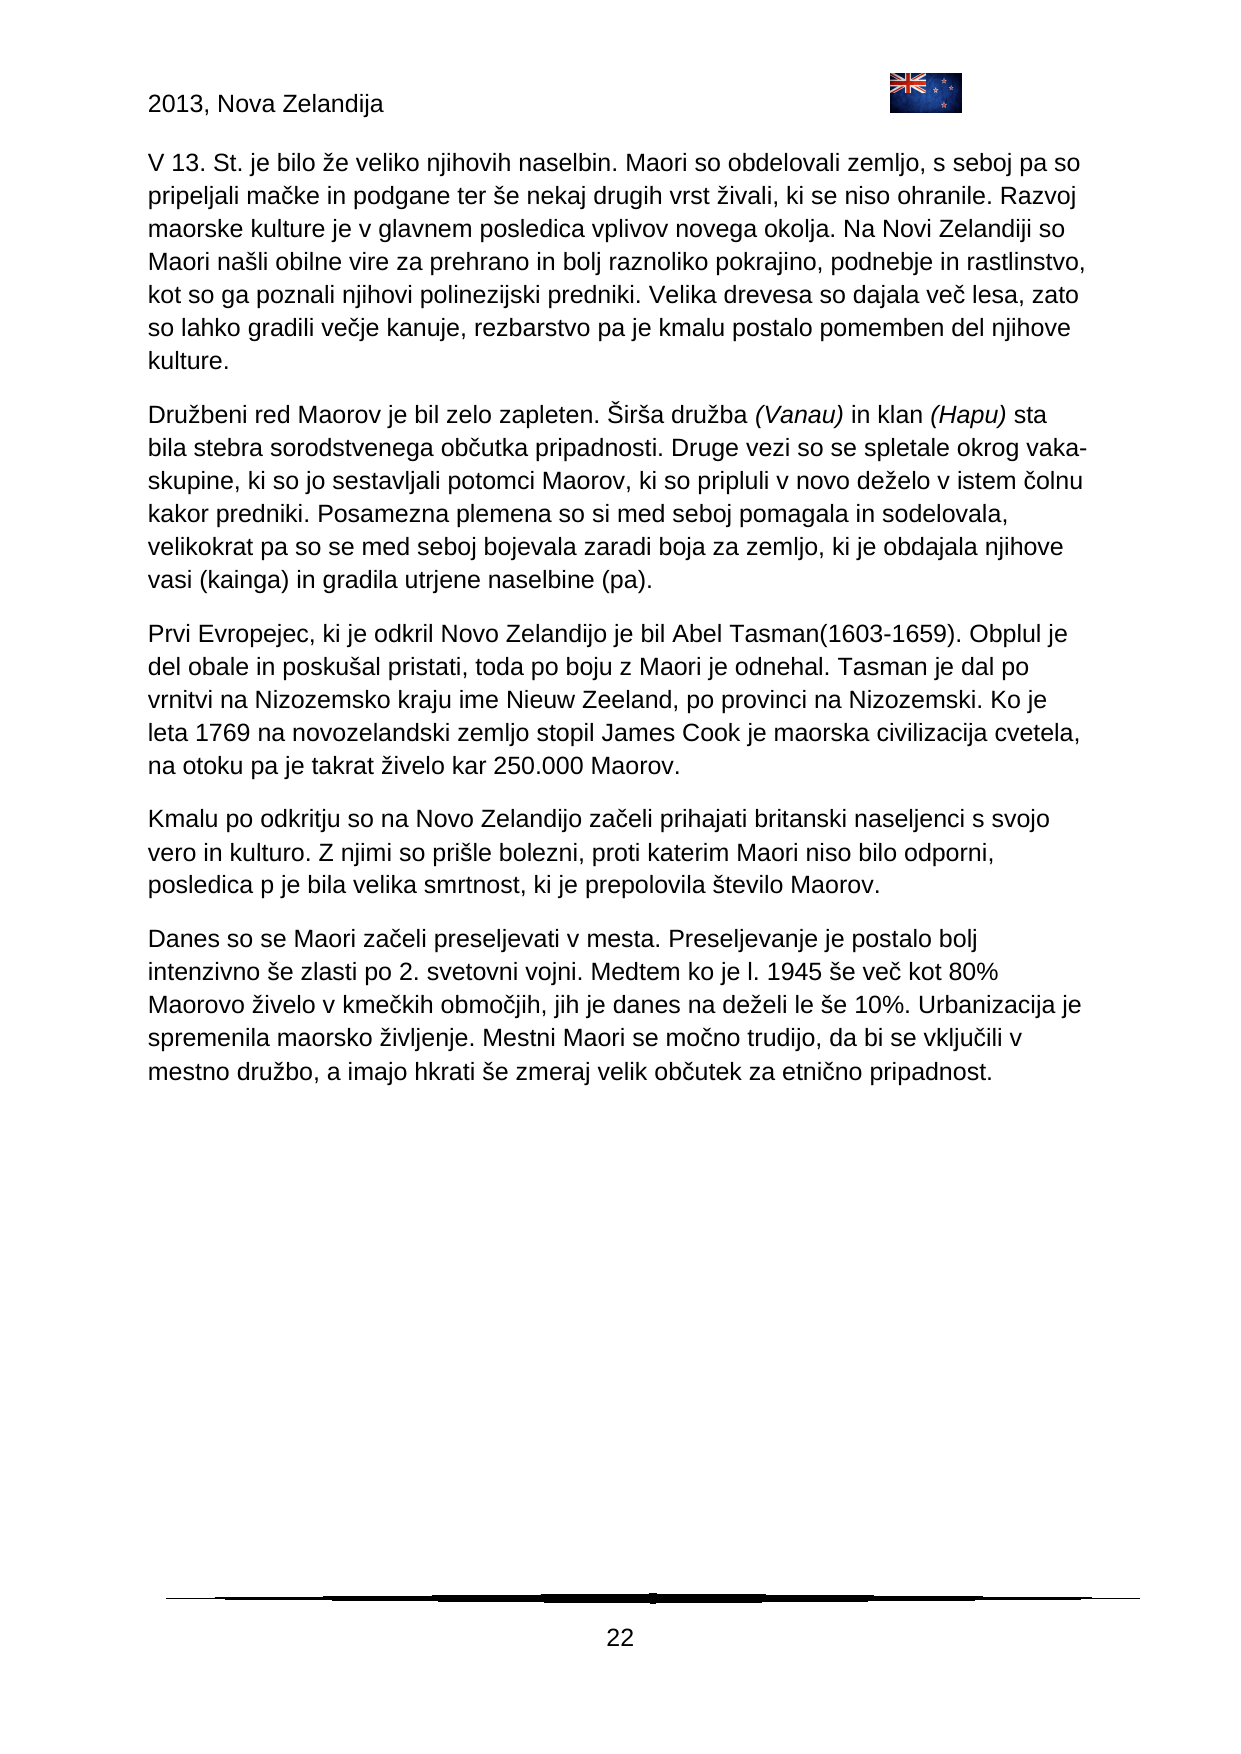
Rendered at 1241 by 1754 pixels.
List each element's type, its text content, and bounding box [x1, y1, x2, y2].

text Kmalu po odkritju so na Novo Zelandijo začeli prihajati britanski naseljenci s svojo vero in kulturo. Z njimi so prišle bolezni, proti katerim Maori niso bilo odporni, posledica p je bila velika smrtnost, ki je prepolovila število Maorov. [148, 804, 1093, 899]
text Prvi Evropejec, ki je odkril Novo Zelandijo je bil Abel Tasman(1603-1659). Obplul je del obale in poskušal pristati, toda po boju z Maori je odnehal. Tasman je dal po vrnitvi na Nizozemsko kraju ime Nieuw Zeeland, po provinci na Nizozemski. Ko je leta 1769 na novozelandski zemljo stopil James Cook je maorska civilizacija cvetela, na otoku pa je takrat živelo kar 250.000 Maorov. [148, 618, 1093, 779]
picture [890, 73, 962, 113]
text Danes so se Maori začeli preseljevati v mesta. Preseljevanje je postalo bolj intenzivno še zlasti po 2. svetovni vojni. Medtem ko je l. 1945 še več kot 80% Maorovo živelo v kmečkih območjih, jih je danes na deželi le še 10%. Urbanizacija je spremenila maorsko življenje. Mestni Maori se močno trudijo, da bi se vključili v mestno družbo, a imajo hkrati še zmeraj velik občutek za etnično pripadnost. [148, 924, 1093, 1085]
text Družbeni red Maorov je bil zelo zapleten. Širša družba (Vanau) in klan (Hapu) sta bila stebra sorodstvenega občutka pripadnosti. Druge vezi so se spletale okrog vaka-skupine, ki so jo sestavljali potomci Maorov, ki so pripluli v novo deželo v istem čolnu kakor predniki. Posamezna plemena so si med seboj pomagala in sodelovala, velikokrat pa so se med seboj bojevala zaradi boja za zemljo, ki je obdajala njihove vasi (kainga) in gradila utrjene naselbine (pa). [148, 399, 1093, 593]
text V 13. St. je bilo že veliko njihovih naselbin. Maori so obdelovali zemljo, s seboj pa so pripeljali mačke in podgane ter še nekaj drugih vrst živali, ki se niso ohranile. Razvoj maorske kulture je v glavnem posledica vplivov novega okolja. Na Novi Zelandiji so Maori našli obilne vire za prehrano in bolj raznoliko pokrajino, podnebje in rastlinstvo, kot so ga poznali njihovi polinezijski predniki. Velika drevesa so dajala več lesa, zato so lahko gradili večje kanuje, rezbarstvo pa je kmalu postalo pomemben del njihove kulture. [148, 148, 1093, 374]
